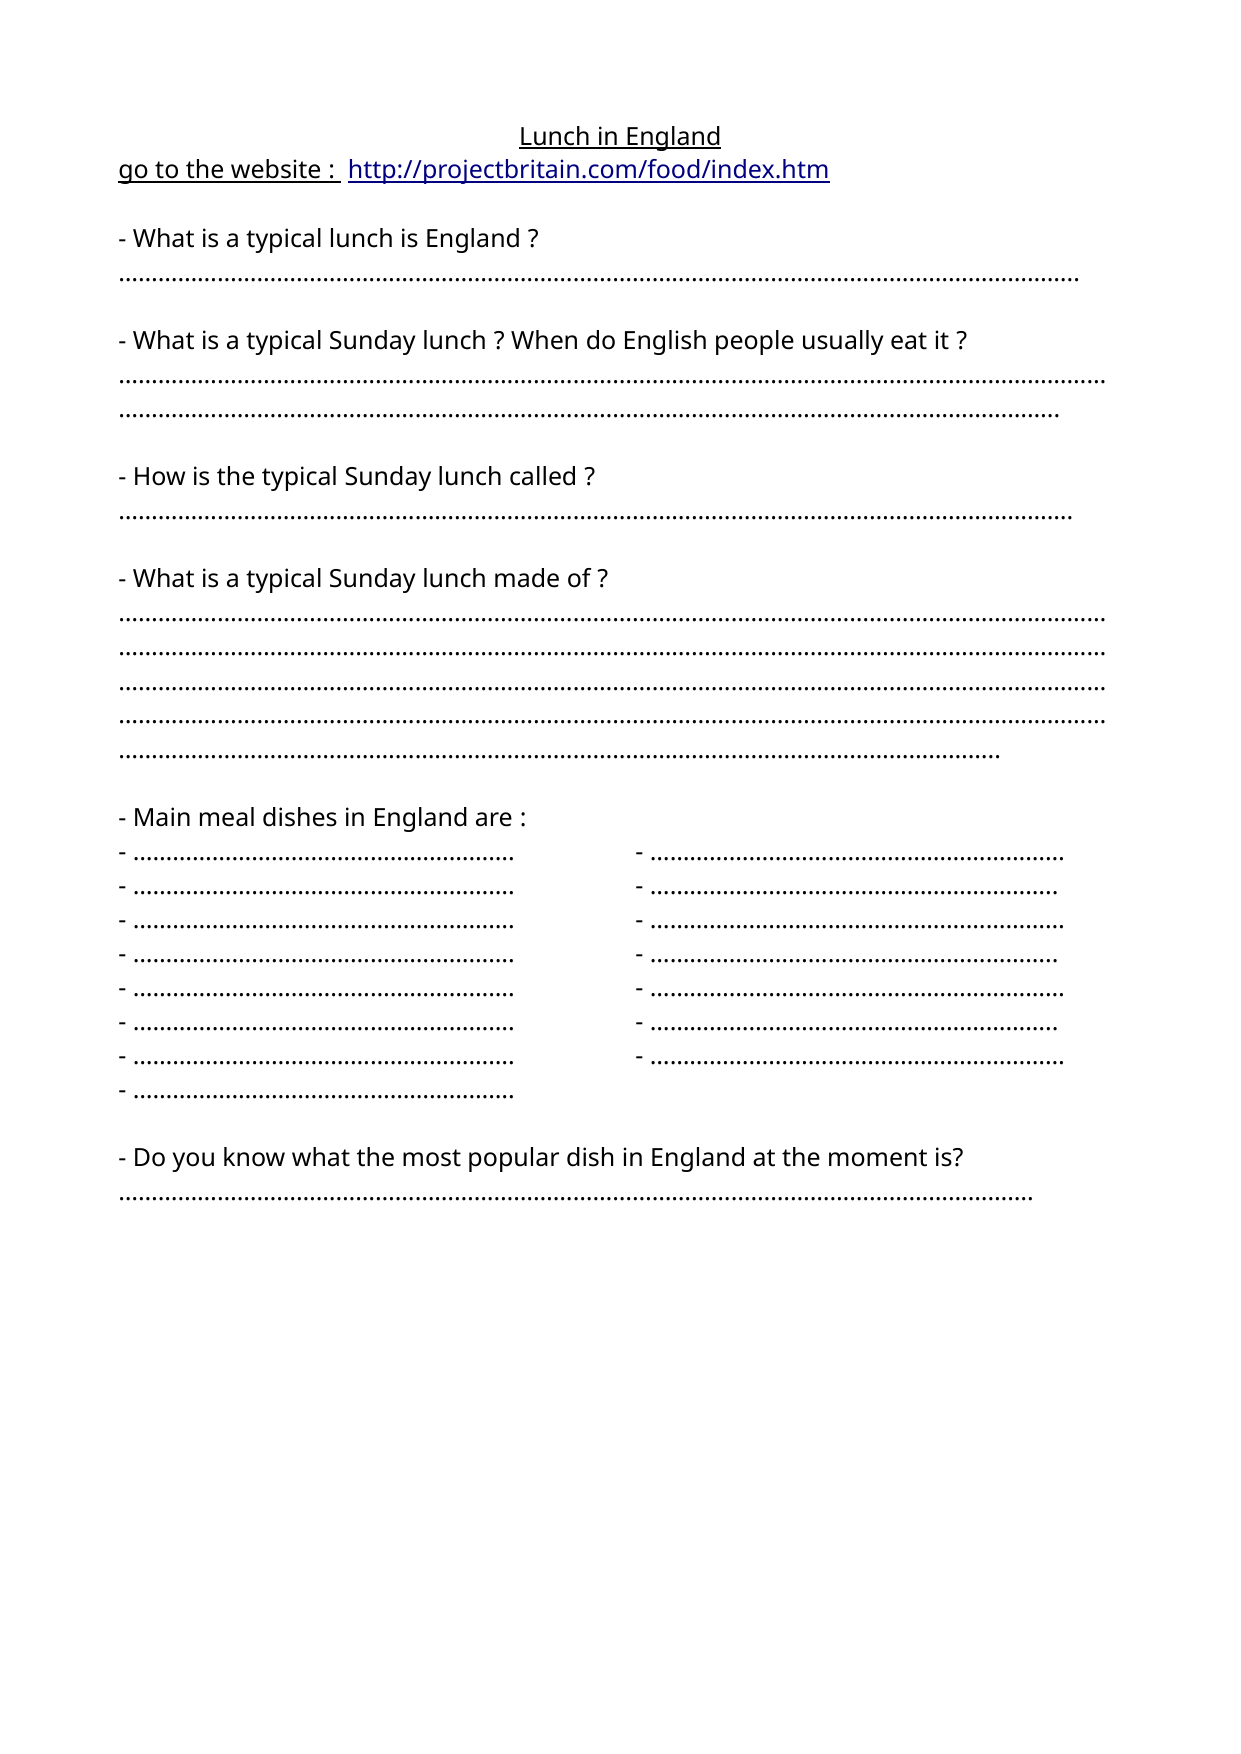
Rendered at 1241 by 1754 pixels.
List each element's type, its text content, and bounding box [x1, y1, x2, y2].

text go to the website : http://projectbritain.com/food/index.htm [118, 152, 1122, 186]
text - What is a typical Sunday lunch made of ? [118, 561, 1122, 595]
text - Do you know what the most popular dish in England at the moment is? [118, 1140, 1122, 1174]
text - …………………………………………………. - ……………………………………………………… [118, 902, 1122, 936]
text - …………………………………………………. - ……………………………………………………… [118, 1038, 1122, 1072]
text - …………………………………………………. - …………………………………………………….. [118, 936, 1122, 970]
text ………………………………………………………………………………………………………………………………………………………………………………………………………………………………………………………………………………………………………………………………………………………………………………………………………………………………………………………………………………………………………………………………………………………………………………………………………………………………………………………………………….. [118, 595, 1122, 765]
text - …………………………………………………. - ……………………………………………………… [118, 833, 1122, 867]
text - …………………………………………………. [118, 1072, 1122, 1106]
text ……………………………………………………………………………………………………………………………….. [118, 254, 1122, 288]
text ………………………………………………………………………………………………………………………………. [118, 493, 1122, 527]
text - How is the typical Sunday lunch called ? [118, 459, 1122, 493]
text - Main meal dishes in England are : [118, 799, 1122, 833]
text - …………………………………………………. - …………………………………………………….. [118, 867, 1122, 902]
text - What is a typical lunch is England ? [118, 220, 1122, 254]
text - …………………………………………………. - ……………………………………………………… [118, 970, 1122, 1004]
text ………………………………………………………………………………………………………………………………………………………………………………………………………………………………………………………………….. [118, 357, 1122, 425]
text Lunch in England [118, 118, 1122, 152]
text - What is a typical Sunday lunch ? When do English people usually eat it ? [118, 322, 1122, 357]
text - …………………………………………………. - …………………………………………………….. [118, 1004, 1122, 1038]
text …………………………………………………………………………………………………………………………. [118, 1174, 1122, 1208]
